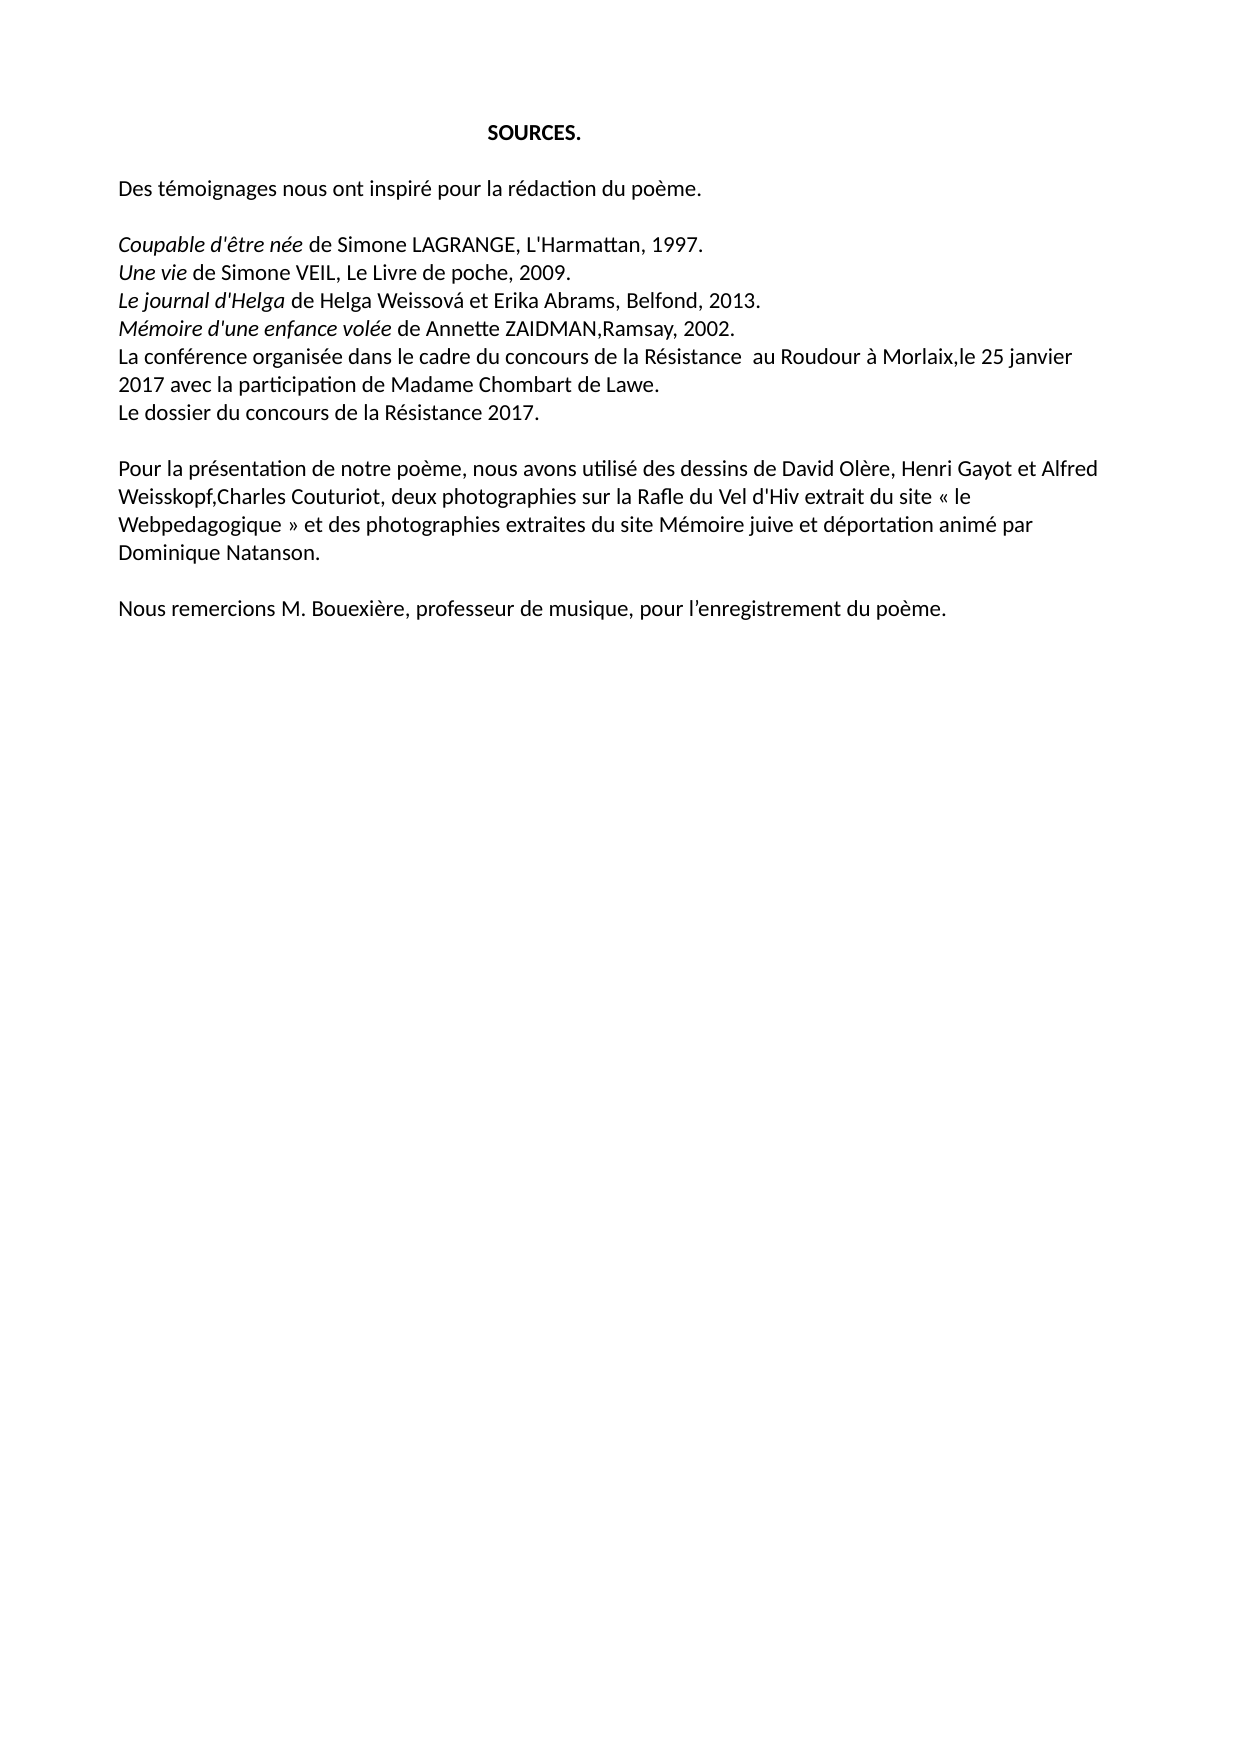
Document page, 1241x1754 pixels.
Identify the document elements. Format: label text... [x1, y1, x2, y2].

text SOURCES. [118, 118, 1122, 146]
text Coupable d'être née de Simone LAGRANGE, L'Harmattan, 1997. [118, 230, 1122, 258]
text La conférence organisée dans le cadre du concours de la Résistance au Roudour à Morlaix,le 25 janvier 2017 avec la participation de Madame Chombart de Lawe. [118, 342, 1122, 398]
text Nous remercions M. Bouexière, professeur de musique, pour l’enregistrement du poème. [118, 594, 1122, 622]
text Le journal d'Helga de Helga Weissová et Erika Abrams, Belfond, 2013. [118, 286, 1122, 314]
text Des témoignages nous ont inspiré pour la rédaction du poème. [118, 174, 1122, 202]
text Pour la présentation de notre poème, nous avons utilisé des dessins de David Olère, Henri Gayot et Alfred Weisskopf,Charles Couturiot, deux photographies sur la Rafle du Vel d'Hiv extrait du site « le Webpedagogique » et des photographies extraites du site Mémoire juive et déportation animé par Dominique Natanson. [118, 454, 1122, 566]
text Mémoire d'une enfance volée de Annette ZAIDMAN,Ramsay, 2002. [118, 314, 1122, 342]
text Le dossier du concours de la Résistance 2017. [118, 398, 1122, 426]
text Une vie de Simone VEIL, Le Livre de poche, 2009. [118, 258, 1122, 286]
